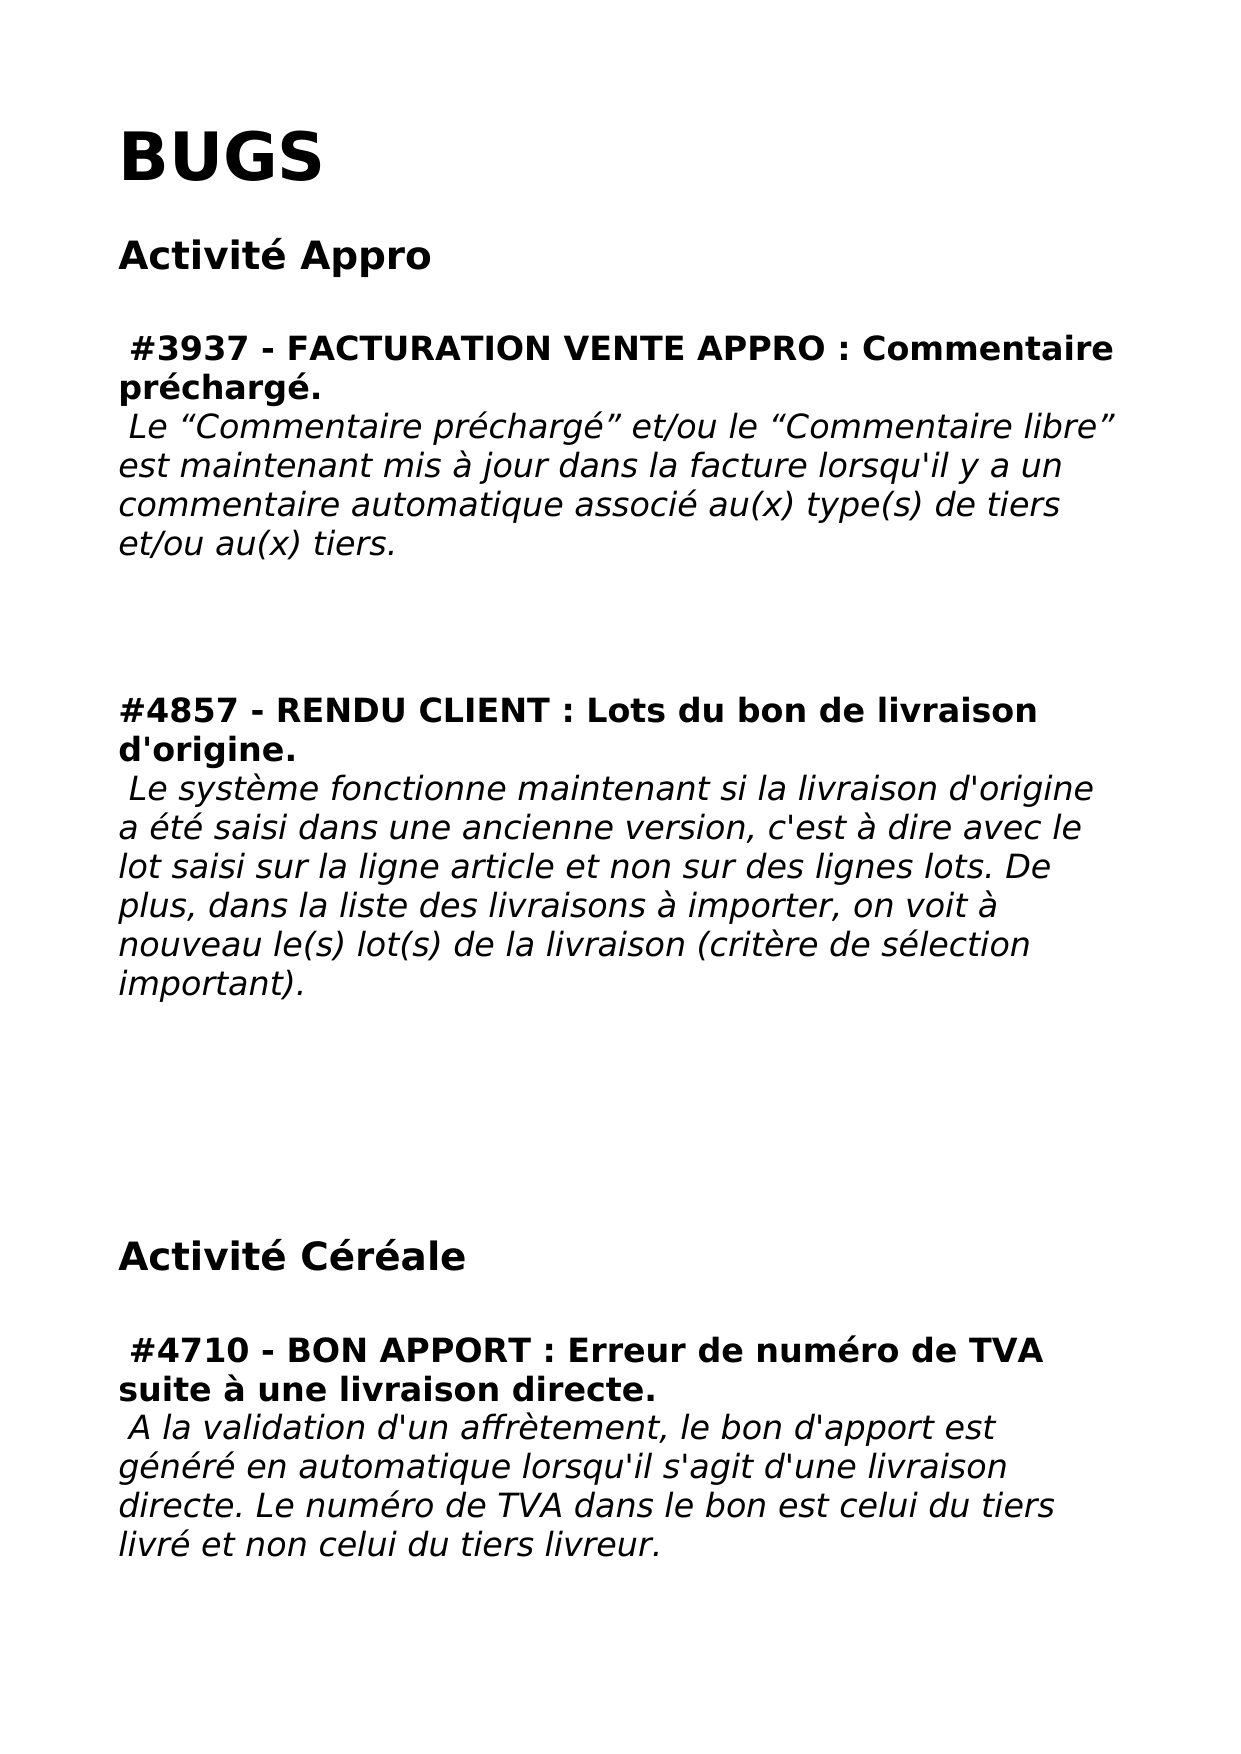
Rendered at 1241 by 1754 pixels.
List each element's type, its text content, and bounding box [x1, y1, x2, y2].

subtitle Activité Appro [118, 233, 1122, 278]
text #4857 - RENDU CLIENT : Lots du bon de livraison d'origine. Le système fonctionne maintenant si la livraison d'origine a été saisi dans une ancienne version, c'est à dire avec le lot saisi sur la ligne article et non sur des lignes lots. De plus, dans la liste des livraisons à importer, on voit à nouveau le(s) lot(s) de la livraison (critère de sélection important). [118, 692, 1122, 1197]
text #4710 - BON APPORT : Erreur de numéro de TVA suite à une livraison directe. A la validation d'un affrètement, le bon d'apport est généré en automatique lorsqu'il s'agit d'une livraison directe. Le numéro de TVA dans le bon est celui du tiers livré et non celui du tiers livreur. [118, 1292, 1122, 1603]
text #3937 - FACTURATION VENTE APPRO : Commentaire préchargé. Le “Commentaire préchargé” et/ou le “Commentaire libre” est maintenant mis à jour dans la facture lorsqu'il y a un commentaire automatique associé au(x) type(s) de tiers et/ou au(x) tiers. [118, 291, 1122, 679]
subtitle BUGS [118, 118, 1122, 196]
subtitle Activité Céréale [118, 1234, 1122, 1280]
